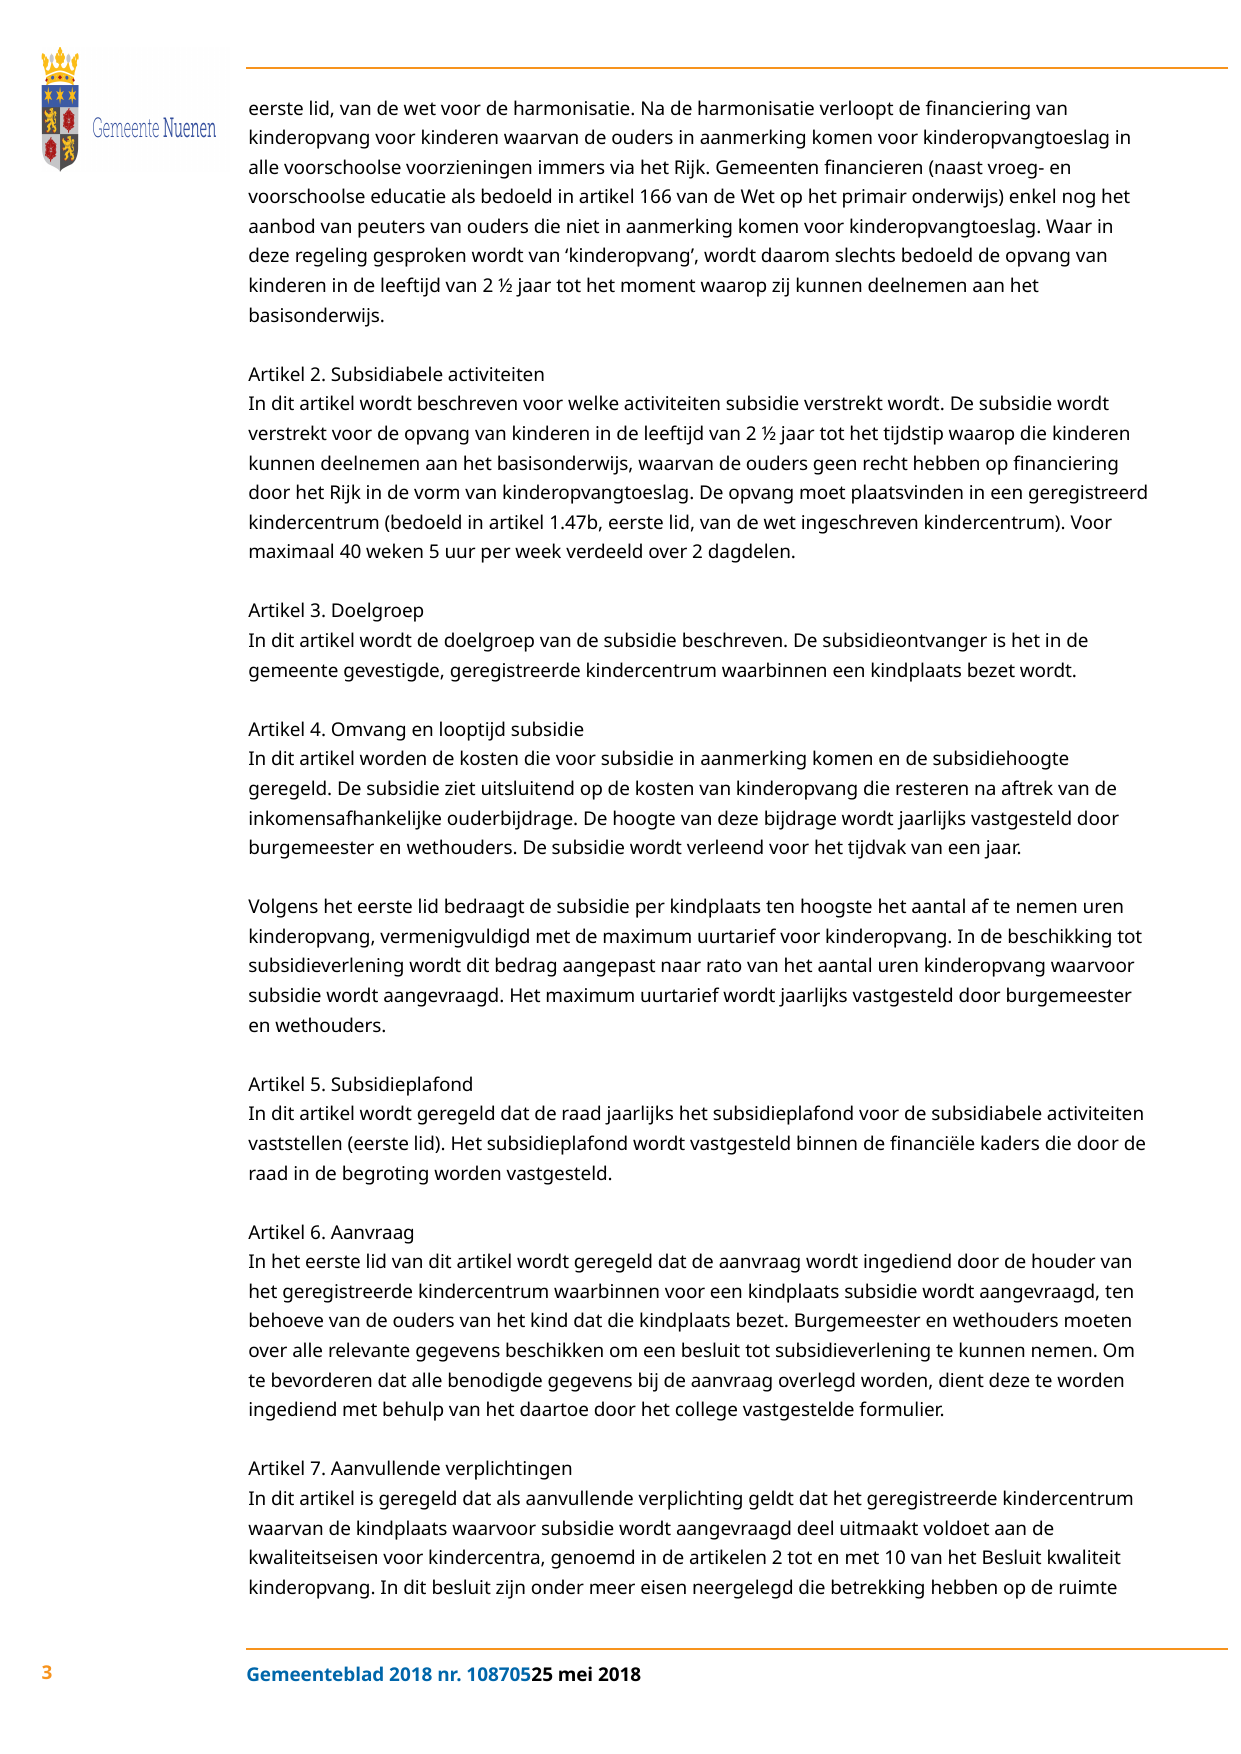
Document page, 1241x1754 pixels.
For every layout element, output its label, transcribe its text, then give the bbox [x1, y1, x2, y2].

text In dit artikel worden de kosten die voor subsidie in aanmerking komen en de subsidiehoogte geregeld. De subsidie ziet uitsluitend op de kosten van kinderopvang die resteren na aftrek van de inkomensafhankelijke ouderbijdrage. De hoogte van deze bijdrage wordt jaarlijks vastgesteld door burgemeester en wethouders. De subsidie wordt verleend voor het tijdvak van een jaar. [248, 746, 1152, 860]
picture [41, 47, 231, 172]
text In dit artikel wordt beschreven voor welke activiteiten subsidie verstrekt wordt. De subsidie wordt verstrekt voor de opvang van kinderen in de leeftijd van 2 ½ jaar tot het tijdstip waarop die kinderen kunnen deelnemen aan het basisonderwijs, waarvan de ouders geen recht hebben op financiering door het Rijk in de vorm van kinderopvangtoeslag. De opvang moet plaatsvinden in een geregistreerd kindercentrum (bedoeld in artikel 1.47b, eerste lid, van de wet ingeschreven kindercentrum). Voor maximaal 40 weken 5 uur per week verdeeld over 2 dagdelen. [248, 391, 1152, 564]
text Artikel 2. Subsidiabele activiteiten [248, 361, 1152, 387]
text In dit artikel wordt geregeld dat de raad jaarlijks het subsidieplafond voor de subsidiabele activiteiten vaststellen (eerste lid). Het subsidieplafond wordt vastgesteld binnen de financiële kaders die door de raad in de begroting worden vastgesteld. [248, 1101, 1152, 1186]
text Artikel 7. Aanvullende verplichtingen [248, 1456, 1152, 1481]
text eerste lid, van de wet voor de harmonisatie. Na de harmonisatie verloopt de financiering van kinderopvang voor kinderen waarvan de ouders in aanmerking komen voor kinderopvangtoeslag in alle voorschoolse voorzieningen immers via het Rijk. Gemeenten financieren (naast vroeg- en voorschoolse educatie als bedoeld in artikel 166 van de Wet op het primair onderwijs) enkel nog het aanbod van peuters van ouders die niet in aanmerking komen voor kinderopvangtoeslag. Waar in deze regeling gesproken wordt van ‘kinderopvang’, wordt daarom slechts bedoeld de opvang van kinderen in de leeftijd van 2 ½ jaar tot het moment waarop zij kunnen deelnemen aan het basisonderwijs. [248, 95, 1152, 328]
text Artikel 6. Aanvraag [248, 1219, 1152, 1245]
text Artikel 3. Doelgroep [248, 598, 1152, 623]
text In dit artikel wordt de doelgroep van de subsidie beschreven. De subsidieontvanger is het in de gemeente gevestigde, geregistreerde kindercentrum waarbinnen een kindplaats bezet wordt. [248, 627, 1152, 683]
text In het eerste lid van dit artikel wordt geregeld dat de aanvraag wordt ingediend door de houder van het geregistreerde kindercentrum waarbinnen voor een kindplaats subsidie wordt aangevraagd, ten behoeve van de ouders van het kind dat die kindplaats bezet. Burgemeester en wethouders moeten over alle relevante gegevens beschikken om een besluit tot subsidieverlening te kunnen nemen. Om te bevorderen dat alle benodigde gegevens bij de aanvraag overlegd worden, dient deze te worden ingediend met behulp van het daartoe door het college vastgestelde formulier. [248, 1248, 1152, 1422]
text Volgens het eerste lid bedraagt de subsidie per kindplaats ten hoogste het aantal af te nemen uren kinderopvang, vermenigvuldigd met de maximum uurtarief voor kinderopvang. In de beschikking tot subsidieverlening wordt dit bedrag aangepast naar rato van het aantal uren kinderopvang waarvoor subsidie wordt aangevraagd. Het maximum uurtarief wordt jaarlijks vastgesteld door burgemeester en wethouders. [248, 893, 1152, 1038]
text In dit artikel is geregeld dat als aanvullende verplichting geldt dat het geregistreerde kindercentrum waarvan de kindplaats waarvoor subsidie wordt aangevraagd deel uitmaakt voldoet aan de kwaliteitseisen voor kindercentra, genoemd in de artikelen 2 tot en met 10 van het Besluit kwaliteit kinderopvang. In dit besluit zijn onder meer eisen neergelegd die betrekking hebben op de ruimte [248, 1485, 1152, 1600]
text Artikel 4. Omvang en looptijd subsidie [248, 716, 1152, 742]
text Artikel 5. Subsidieplafond [248, 1071, 1152, 1097]
